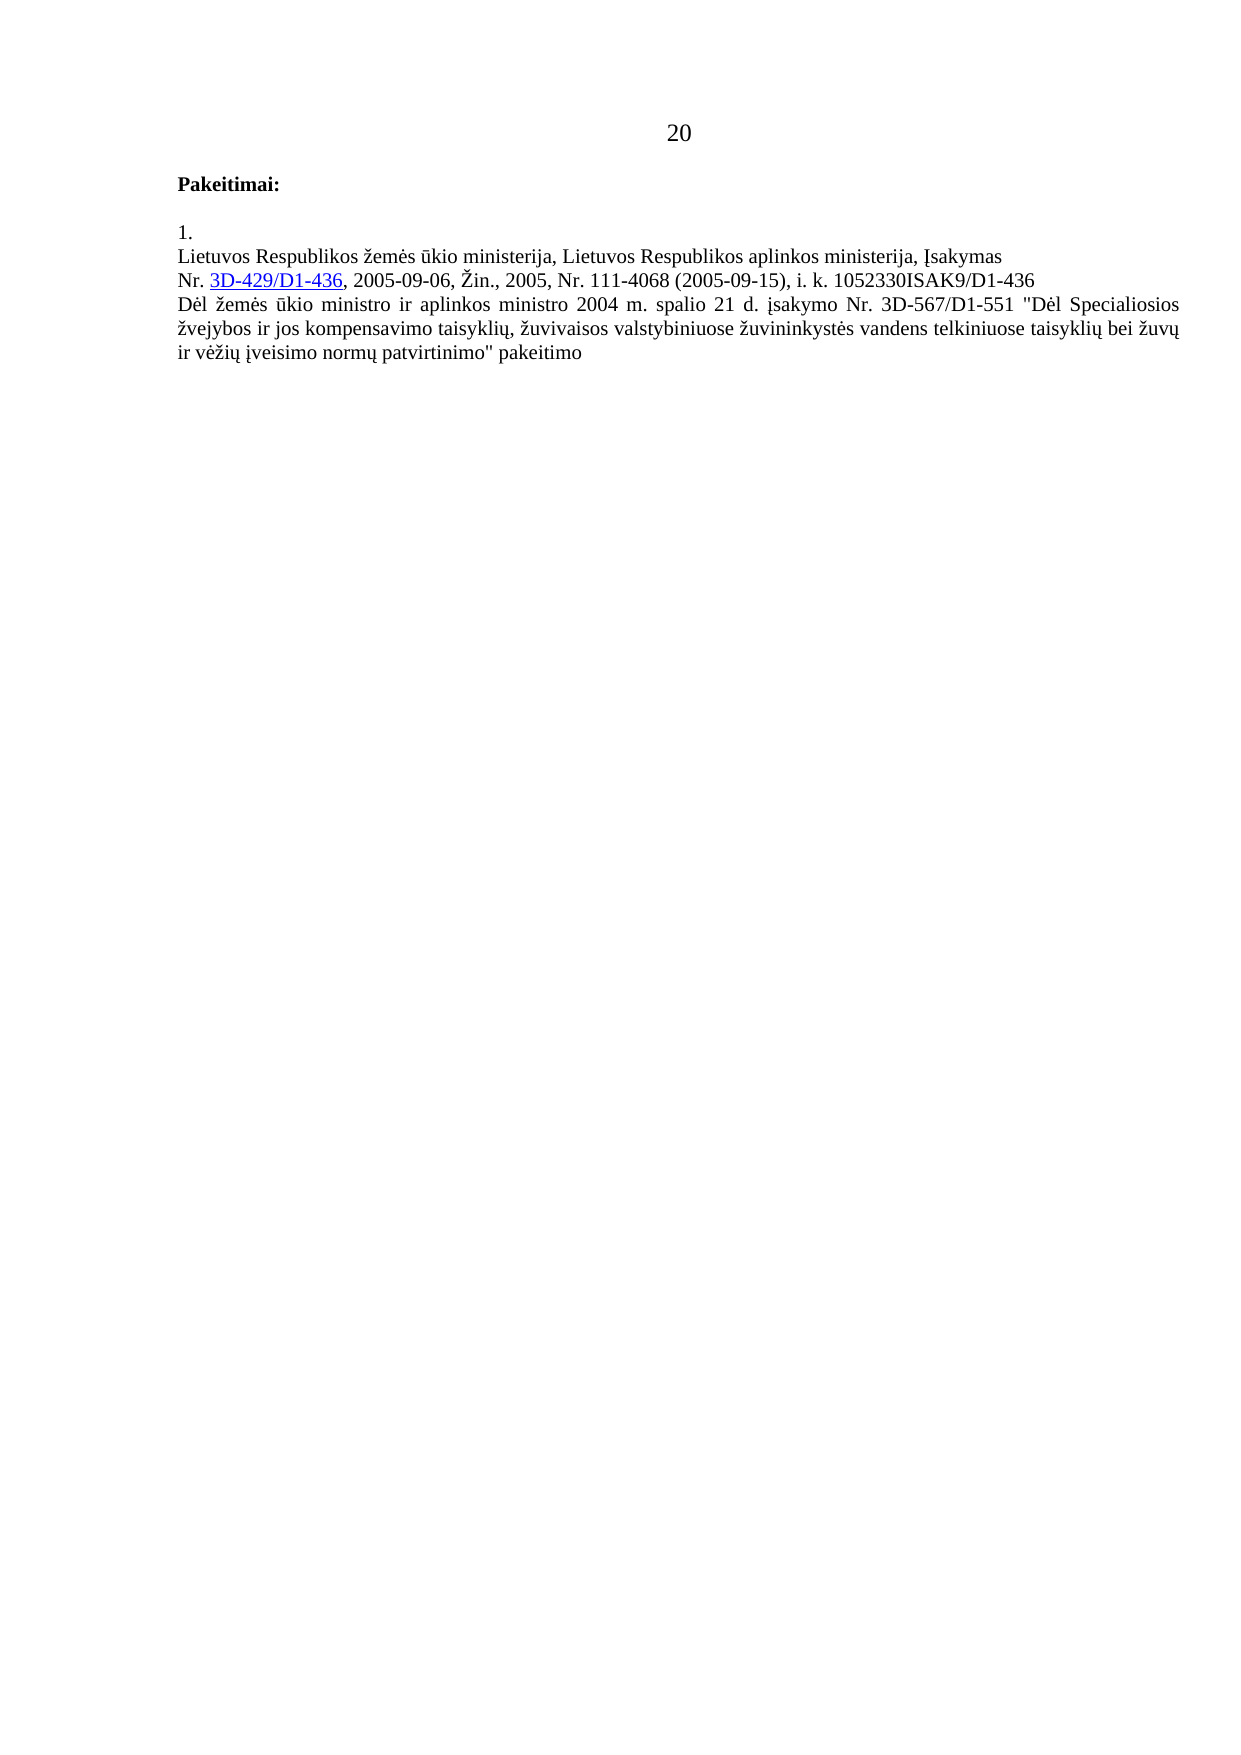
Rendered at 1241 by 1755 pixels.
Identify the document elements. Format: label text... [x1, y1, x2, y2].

text 1. [177, 220, 1181, 244]
text Dėl žemės ūkio ministro ir aplinkos ministro 2004 m. spalio 21 d. įsakymo Nr. 3D-567/D1-551 "Dėl Specialiosios žvejybos ir jos kompensavimo taisyklių, žuvivaisos valstybiniuose žuvininkystės vandens telkiniuose taisyklių bei žuvų ir vėžių įveisimo normų patvirtinimo" pakeitimo [177, 292, 1181, 364]
text Lietuvos Respublikos žemės ūkio ministerija, Lietuvos Respublikos aplinkos ministerija, Įsakymas [177, 244, 1181, 268]
text Pakeitimai: [177, 172, 1181, 196]
text Nr. 3D-429/D1-436, 2005-09-06, Žin., 2005, Nr. 111-4068 (2005-09-15), i. k. 1052330ISAK9/D1-436 [177, 268, 1181, 292]
